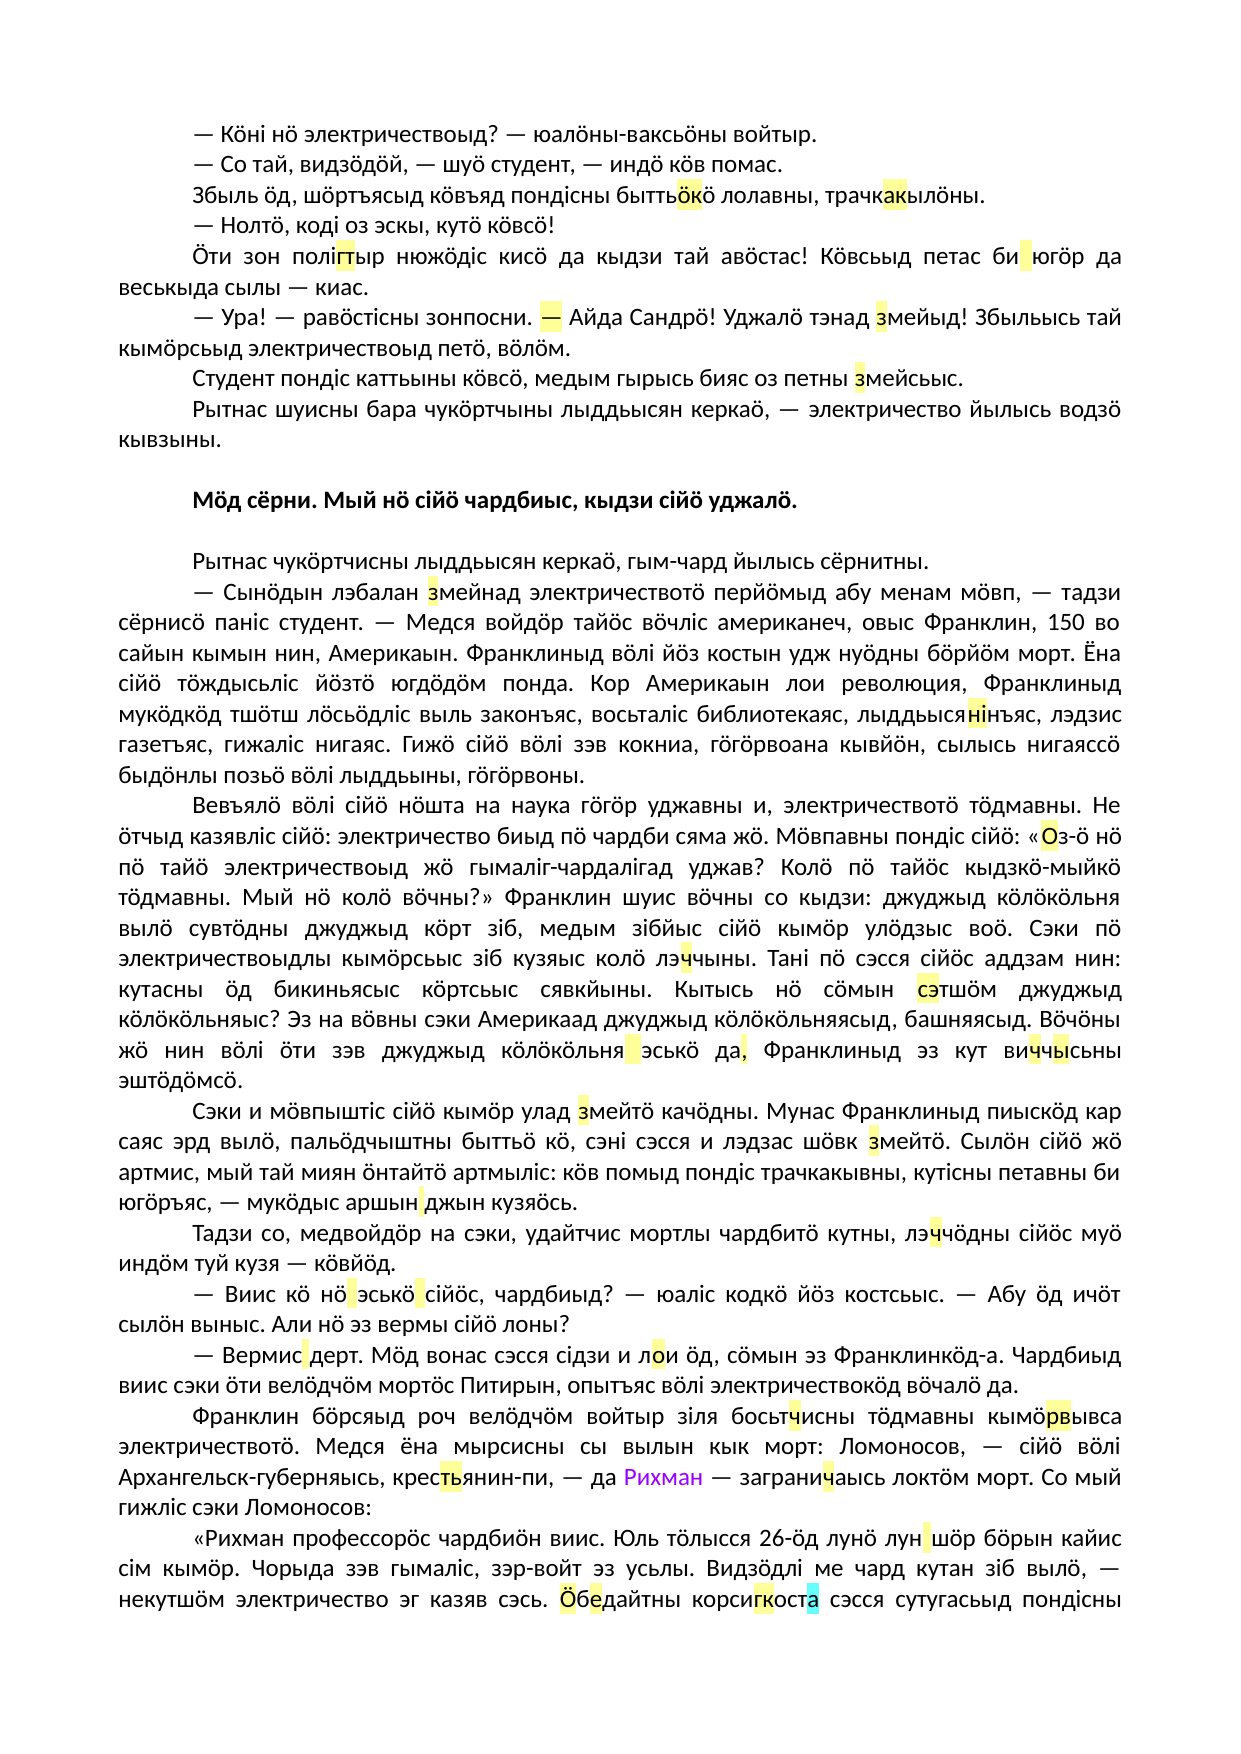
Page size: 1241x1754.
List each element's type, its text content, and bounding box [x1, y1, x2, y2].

text — Кӧні нӧ электричествоыд? — юалӧны-ваксьӧны войтыр. [118, 118, 1122, 149]
text Рытнас чукӧртчисны лыддьысян керкаӧ, гым-чард йылысь сёрнитны. [118, 545, 1122, 576]
text — Со тай, видзӧдӧй, — шуӧ студент, — индӧ кӧв помас. [118, 149, 1122, 179]
text — Виис кӧ нӧ эськӧ сійӧс, чардбиыд? — юаліс кодкӧ йӧз костсьыс. — Абу ӧд ичӧт сылӧн выныс. Али нӧ эз вермы сійӧ лоны? [118, 1278, 1122, 1339]
text Рытнас шуисны бара чукӧртчыны лыддьысян керкаӧ, — электричество йылысь водзӧ кывзыны. [118, 393, 1122, 454]
text Студент пондіс каттьыны кӧвсӧ, медым гырысь бияс оз петны змейсьыс. [118, 362, 1122, 393]
text — Сынӧдын лэбалан змейнад электричествотӧ перйӧмыд абу менам мӧвп, — тадзи сёрнисӧ паніс студент. — Медся войдӧр тайӧс вӧчліс американеч, овыс Франклин, 150 во сайын кымын нин, Америкаын. Франклиныд вӧлі йӧз костын удж нуӧдны бӧрйӧм морт. Ёна сійӧ тӧждысьліс йӧзтӧ югдӧдӧм понда. Кор Америкаын лои революция, Франклиныд мукӧдкӧд тшӧтш лӧсьӧдліс выль законъяс, восьталіс библиотекаяс, лыддьысянінъяс, лэдзис газетъяс, гижаліс нигаяс. Гижӧ сійӧ вӧлі зэв кокниа, гӧгӧрвоана кывйӧн, сылысь нигаяссӧ быдӧнлы позьӧ вӧлі лыддьыны, гӧгӧрвоны. [118, 576, 1122, 789]
text — Ура! — равӧстісны зонпосни. — Айда Сандрӧ! Уджалӧ тэнад змейыд! Збыльысь тай кымӧрсьыд электричествоыд петӧ, вӧлӧм. [118, 301, 1122, 362]
text Ӧти зон полігтыр нюжӧдіс кисӧ да кыдзи тай авӧстас! Кӧвсьыд петас би югӧр да веськыда сылы — киас. [118, 240, 1122, 301]
text Збыль ӧд, шӧртъясыд кӧвъяд пондісны быттьӧкӧ лолавны, трачкакылӧны. [118, 179, 1122, 210]
text — Нолтӧ, коді оз эскы, кутӧ кӧвсӧ! [118, 210, 1122, 240]
text — Вермис дерт. Мӧд вонас сэсся сідзи и лои ӧд, сӧмын эз Франклинкӧд-а. Чардбиыд виис сэки ӧти велӧдчӧм мортӧс Питирын, опытъяс вӧлі электричествокӧд вӧчалӧ да. [118, 1339, 1122, 1400]
text Франклин бӧрсяыд роч велӧдчӧм войтыр зіля босьтчисны тӧдмавны кымӧрвывса электричествотӧ. Медся ёна мырсисны сы вылын кык морт: Ломоносов, — сійӧ вӧлі Архангельск-губерняысь, крестьянин-пи, — да Рихман — заграничаысь локтӧм морт. Со мый гижліс сэки Ломоносов: [118, 1400, 1122, 1522]
text Сэки и мӧвпыштіс сійӧ кымӧр улад змейтӧ качӧдны. Мунас Франклиныд пиыскӧд кар саяс эрд вылӧ, пальӧдчыштны быттьӧ кӧ, сэні сэсся и лэдзас шӧвк змейтӧ. Сылӧн сійӧ жӧ артмис, мый тай миян ӧнтайтӧ артмыліс: кӧв помыд пондіс трачкакывны, кутісны петавны би югӧръяс, — мукӧдыс аршын джын кузяӧсь. [118, 1095, 1122, 1217]
text Тадзи со, медвойдӧр на сэки, удайтчис мортлы чардбитӧ кутны, лэччӧдны сійӧс муӧ индӧм туй кузя — кӧвйӧд. [118, 1217, 1122, 1278]
text Вевъялӧ вӧлі сійӧ нӧшта на наука гӧгӧр уджавны и, электричествотӧ тӧдмавны. Не ӧтчыд казявліс сійӧ: электричество биыд пӧ чардби сяма жӧ. Мӧвпавны пондіс сійӧ: «Оз-ӧ нӧ пӧ тайӧ электричествоыд жӧ гымаліг-чардалігад уджав? Колӧ пӧ тайӧс кыдзкӧ-мыйкӧ тӧдмавны. Мый нӧ колӧ вӧчны?» Франклин шуис вӧчны со кыдзи: джуджыд кӧлӧкӧльня вылӧ сувтӧдны джуджыд кӧрт зіб, медым зібйыс сійӧ кымӧр улӧдзыс воӧ. Сэки пӧ электричествоыдлы кымӧрсьыс зіб кузяыс колӧ лэччыны. Тані пӧ сэсся сійӧс аддзам нин: кутасны ӧд бикиньясыс кӧртсьыс сявкйыны. Кытысь нӧ сӧмын сэтшӧм джуджыд кӧлӧкӧльняыс? Эз на вӧвны сэки Америкаад джуджыд кӧлӧкӧльняясыд, башняясыд. Вӧчӧны жӧ нин вӧлі ӧти зэв джуджыд кӧлӧкӧльня эськӧ да, Франклиныд эз кут виччысьны эштӧдӧмсӧ. [118, 789, 1122, 1095]
text «Рихман профессорӧс чардбиӧн виис. Юль тӧлысся 26-ӧд лунӧ лун шӧр бӧрын кайис сім кымӧр. Чорыда зэв гымаліс, зэр-войт эз усьлы. Видзӧдлі ме чард кутан зіб вылӧ, — некутшӧм электричество эг казяв сэсь. Ӧбедайтны корсигкоста сэсся сутугасьыд пондісны [118, 1522, 1122, 1614]
text Мӧд сёрни. Мый нӧ сійӧ чардбиыс, кыдзи сійӧ уджалӧ. [118, 484, 1122, 515]
